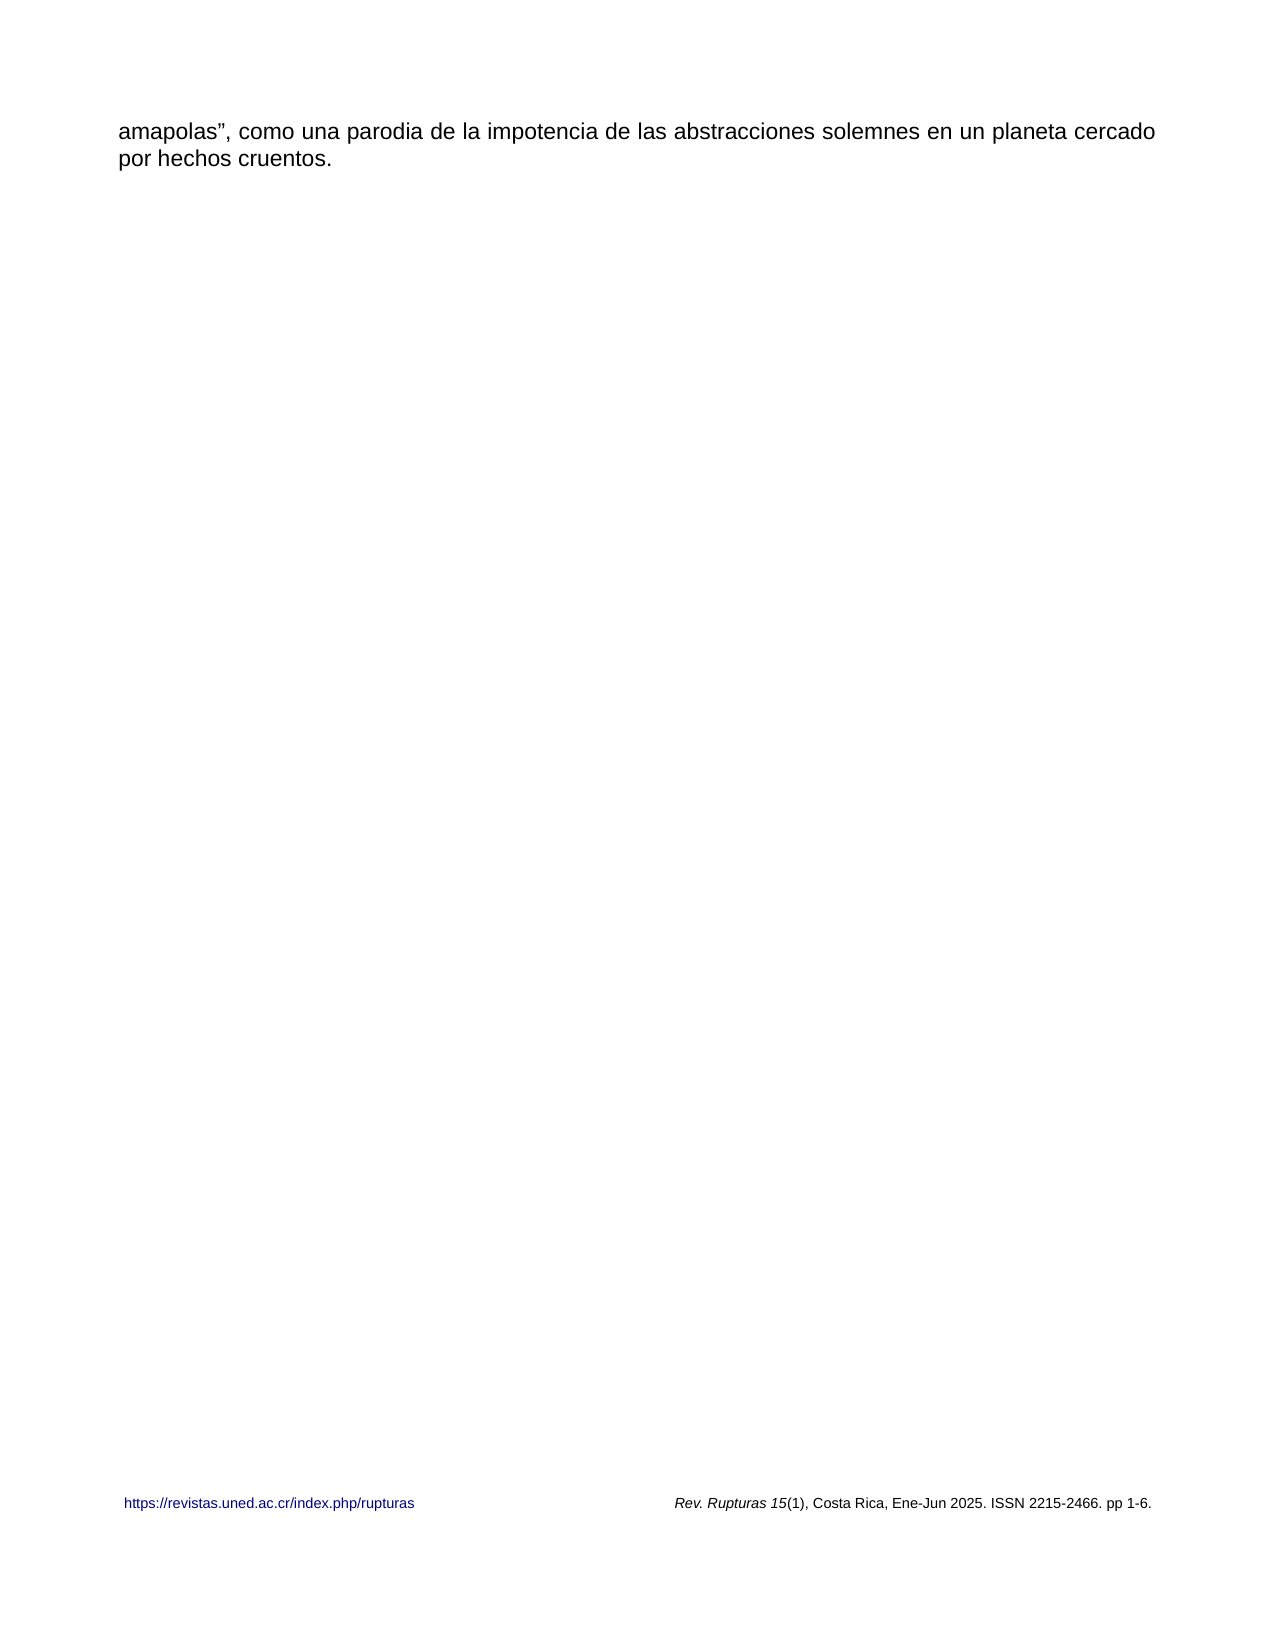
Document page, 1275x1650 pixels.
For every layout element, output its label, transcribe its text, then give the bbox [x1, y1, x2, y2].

text Nada más metafísico dirán algunos. Pues sí. ¿Y qué importa? Desde hace varios decenios la pregunta por la metafísica ha dado migraña, cuando no furia, recordemos las preguntas de Neruda en su sensato poema “Explico algunas cosas”, cuando se pregunta por la “metafísica cubierta de amapolas”, como una parodia de la impotencia de las abstracciones solemnes en un planeta cercado por hechos cruentos. [118, 118, 1157, 171]
